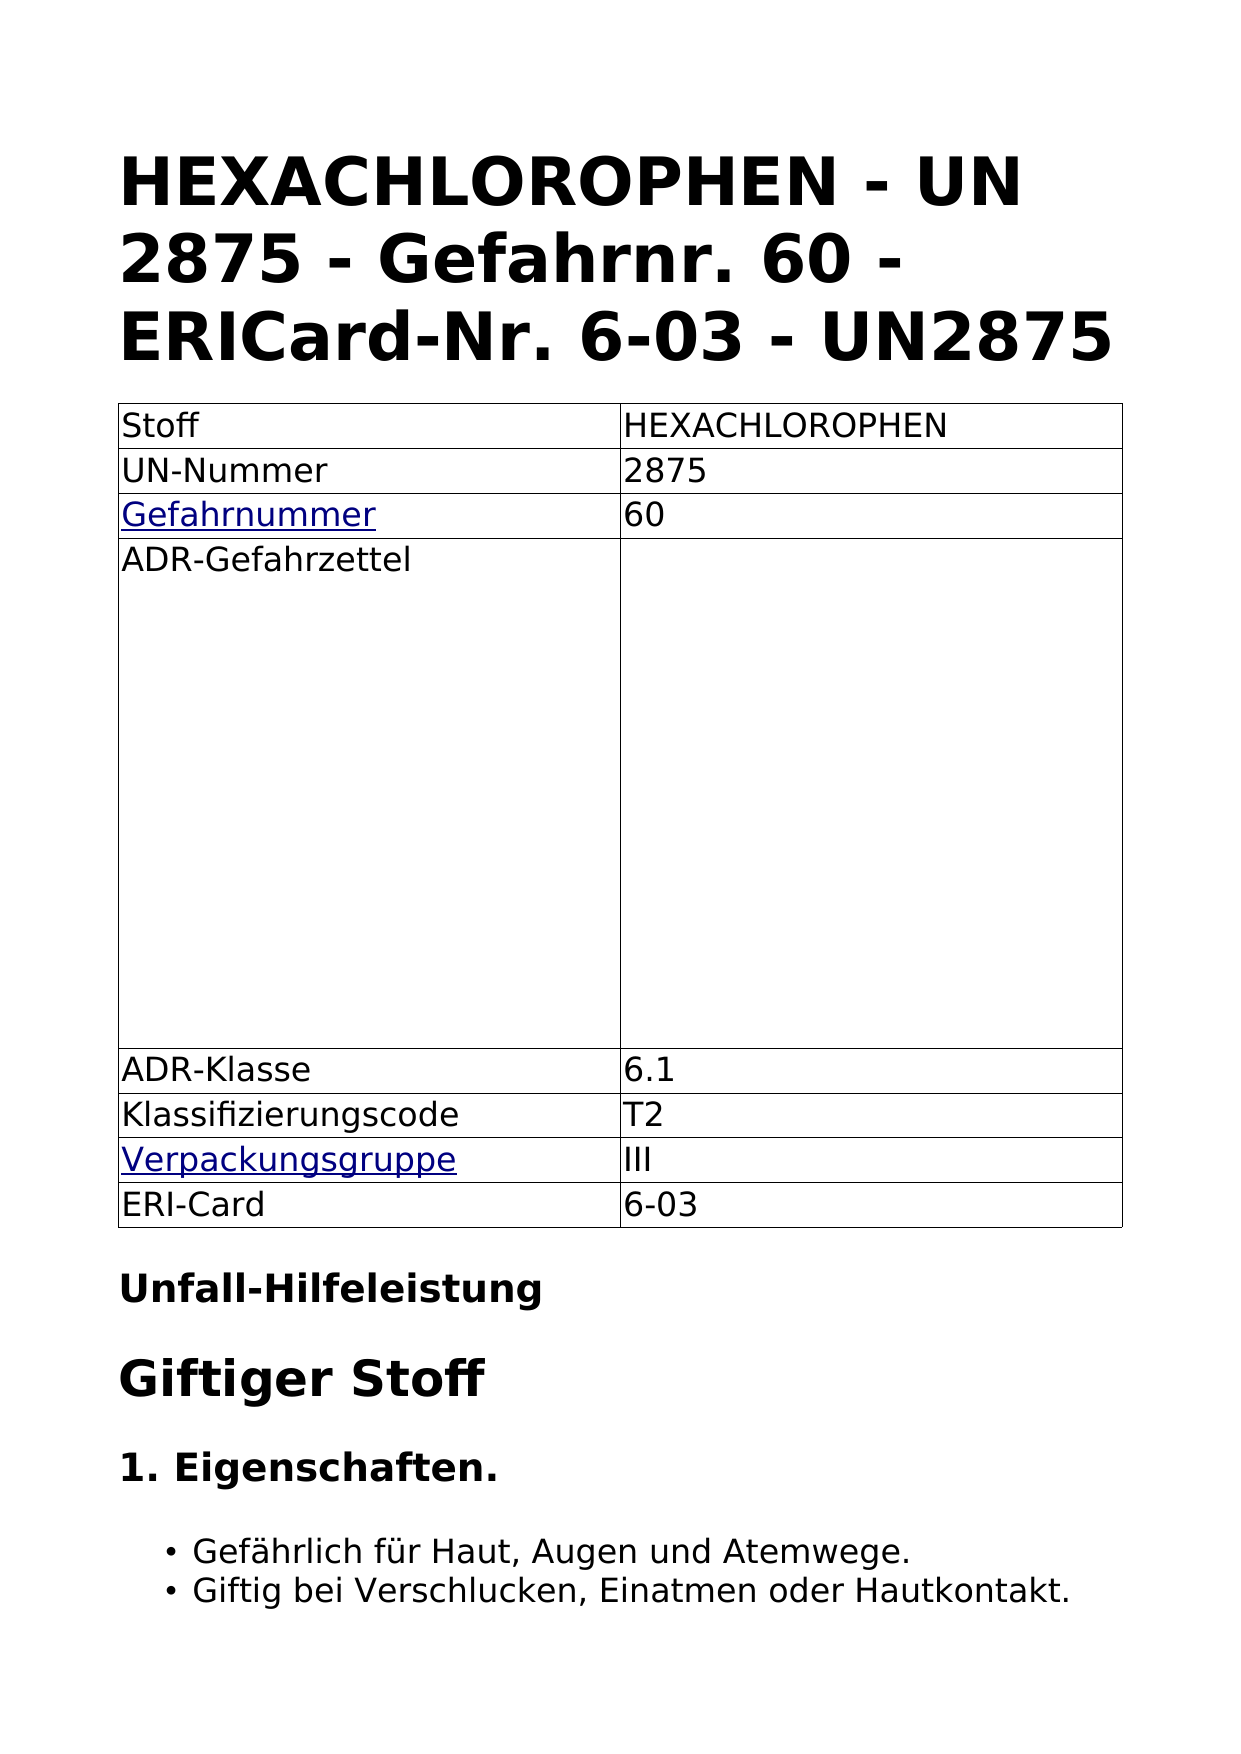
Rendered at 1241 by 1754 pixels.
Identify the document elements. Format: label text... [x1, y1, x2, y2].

table_cell Klassifizierungscode [119, 1094, 620, 1137]
subtitle Unfall-Hilfeleistung [118, 1267, 1122, 1312]
table_cell III [621, 1138, 1122, 1182]
table_cell ADR-Gefahrzettel [119, 539, 620, 1048]
subtitle HEXACHLOROPHEN - UN 2875 - Gefahrnr. 60 - ERICard-Nr. 6-03 - UN2875 [118, 143, 1122, 376]
table_header Stoff [119, 404, 620, 448]
subtitle 1. Eigenschaften. [118, 1445, 1122, 1490]
table_cell 6-03 [621, 1183, 1122, 1227]
table_cell Gefahrnummer [119, 494, 620, 538]
list Giftig bei Verschlucken, Einatmen oder Hautkontakt. [177, 1571, 1122, 1610]
table_header HEXACHLOROPHEN [621, 404, 1122, 448]
list Gefährlich für Haut, Augen und Atemwege. [177, 1532, 1122, 1571]
table_cell ADR-Klasse [119, 1049, 620, 1092]
table_cell 2875 [621, 449, 1122, 493]
table_cell 60 [621, 494, 1122, 538]
subtitle Giftiger Stoff [118, 1349, 1122, 1408]
table_cell UN-Nummer [119, 449, 620, 493]
table_cell 6.1 [621, 1049, 1122, 1092]
table_cell ERI-Card [119, 1183, 620, 1227]
table_cell [621, 539, 1122, 1048]
table_cell T2 [621, 1094, 1122, 1137]
table_cell Verpackungsgruppe [119, 1138, 620, 1182]
